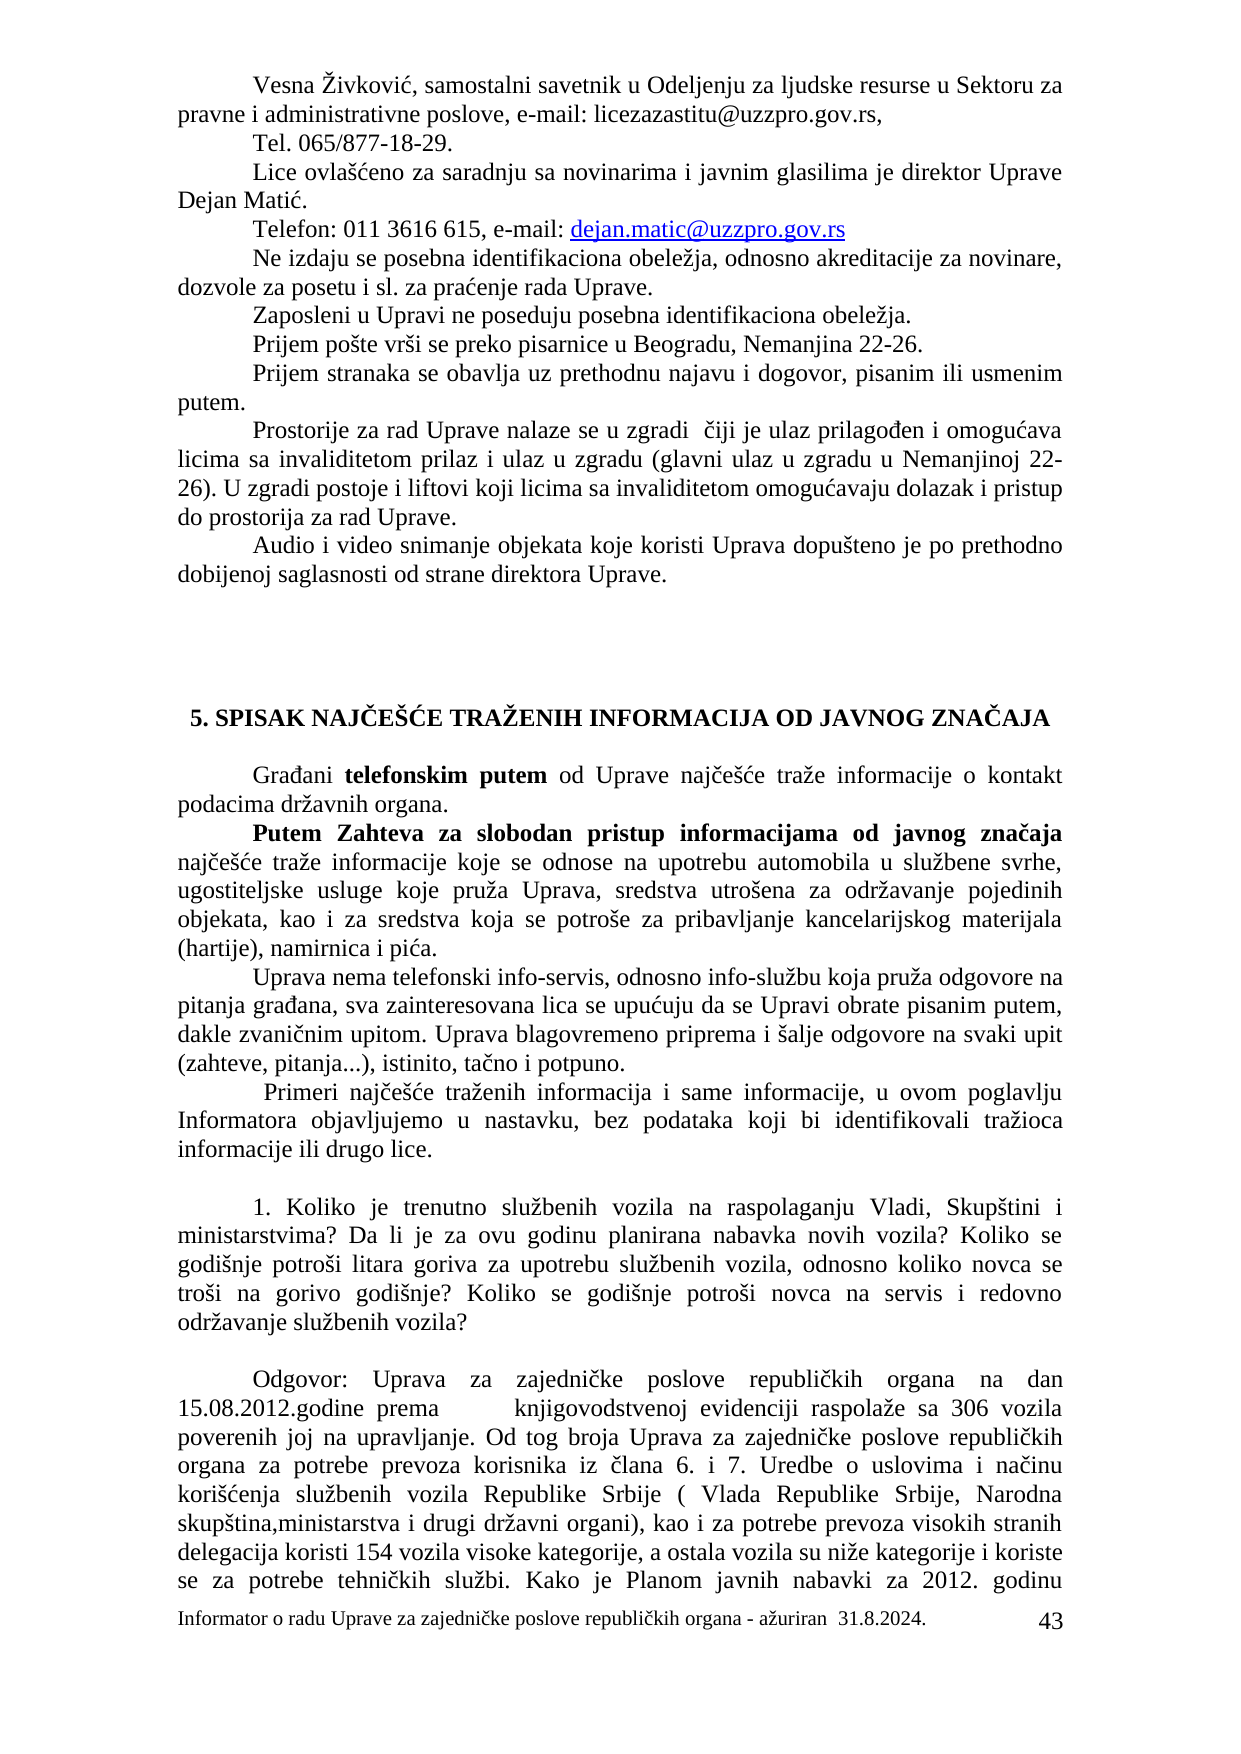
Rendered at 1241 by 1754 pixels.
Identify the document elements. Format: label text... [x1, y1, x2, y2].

text Vesna Živković, samostalni savetnik u Odeljenju za ljudske resurse u Sektoru za pravne i administrativne poslove, e-mail: licezazastitu@uzzpro.gov.rs, [177, 70, 1063, 128]
text Ne izdaju se posebna identifikaciona obeležja, odnosno akreditacije za novinare, dozvole za posetu i sl. za praćenje rada Uprave. [177, 243, 1063, 300]
text Prijem stranaka se obavlјa uz prethodnu najavu i dogovor, pisanim ili usmenim putem. [177, 358, 1063, 415]
text Tel. 065/877-18-29. [177, 128, 1063, 157]
text Građani telefonskim putem od Uprave najčešće traže informacije o kontakt podacima državnih organa. [177, 760, 1063, 818]
text Odgovor: Uprava za zajedničke poslove republičkih organa na dan 15.08.2012.godine prema knjigovodstvenoj evidenciji raspolaže sa 306 vozila poverenih joj na upravlјanje. Od tog broja Uprava za zajedničke poslove republičkih organa za potrebe prevoza korisnika iz člana 6. i 7. Uredbe o uslovima i načinu korišćenja službenih vozila Republike Srbije ( Vlada Republike Srbije, Narodna skupština,ministarstva i drugi državni organi), kao i za potrebe prevoza visokih stranih delegacija koristi 154 vozila visoke kategorije, a ostala vozila su niže kategorije i koriste se za potrebe tehničkih službi. Kako je Planom javnih nabavki za 2012. godinu [177, 1364, 1063, 1594]
text Prostorije za rad Uprave nalaze se u zgradi čiji je ulaz prilagođen i omogućava licima sa invaliditetom prilaz i ulaz u zgradu (glavni ulaz u zgradu u Nemanjinoj 22-26). U zgradi postoje i liftovi koji licima sa invaliditetom omogućavaju dolazak i pristup do prostorija za rad Uprave. [177, 415, 1063, 530]
text Prijem pošte vrši se preko pisarnice u Beogradu, Nemanjina 22-26. [177, 329, 1063, 358]
text Uprava nema telefonski info-servis, odnosno info-službu koja pruža odgovore na pitanja građana, sva zainteresovana lica se upućuju da se Upravi obrate pisanim putem, dakle zvaničnim upitom. Uprava blagovremeno priprema i šalјe odgovore na svaki upit (zahteve, pitanja...), istinito, tačno i potpuno. [177, 962, 1063, 1077]
text 1. Koliko je trenutno službenih vozila na raspolaganju Vladi, Skupštini i ministarstvima? Da li je za ovu godinu planirana nabavka novih vozila? Koliko se godišnje potroši litara goriva za upotrebu službenih vozila, odnosno koliko novca se troši na gorivo godišnje? Koliko se godišnje potroši novca na servis i redovno održavanje službenih vozila? [177, 1192, 1063, 1335]
text Telefon: 011 3616 615, e-mail: dejan.matic@uzzpro.gov.rs [177, 214, 1063, 243]
text Audio i video snimanje objekata koje koristi Uprava dopušteno je po prethodno dobijenoj saglasnosti od strane direktora Uprave. [177, 530, 1063, 588]
text Lice ovlašćeno za saradnju sa novinarima i javnim glasilima je direktor Uprave Dejan Matić. [177, 157, 1063, 214]
text Primeri najčešće traženih informacija i same informacije, u ovom poglavlјu Informatora objavlјujemo u nastavku, bez podataka koji bi identifikovali tražioca informacije ili drugo lice. [177, 1077, 1063, 1163]
subtitle 5. SPISAK NAJČEŠĆE TRAŽENIH INFORMACIJA OD JAVNOG ZNAČAJA [177, 703, 1063, 732]
text Zaposleni u Upravi ne poseduju posebna identifikaciona obeležja. [177, 300, 1063, 329]
text Putem Zahteva za slobodan pristup informacijama od javnog značaja najčešće traže informacije koje se odnose na upotrebu automobila u službene svrhe, ugostitelјske usluge koje pruža Uprava, sredstva utrošena za održavanje pojedinih objekata, kao i za sredstva koja se potroše za pribavlјanje kancelarijskog materijala (hartije), namirnica i pića. [177, 818, 1063, 962]
